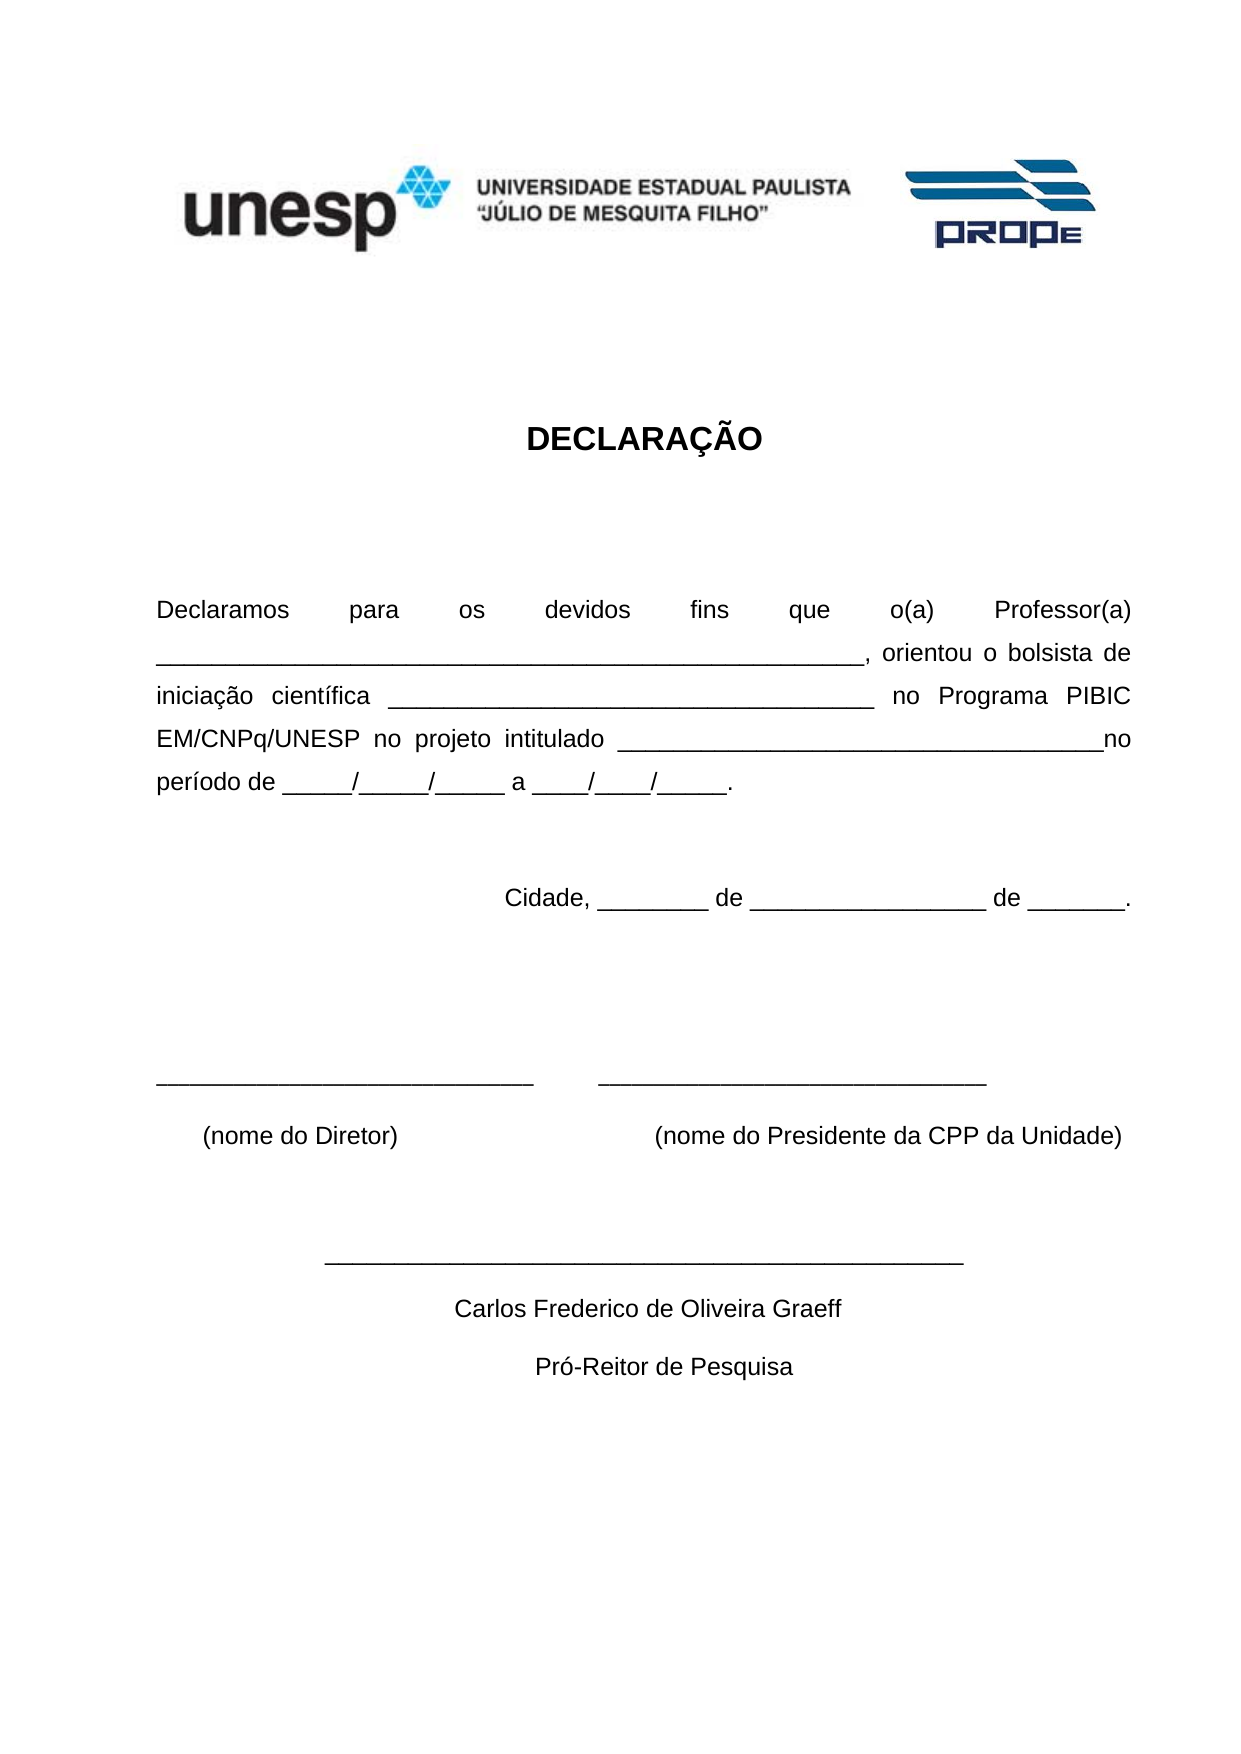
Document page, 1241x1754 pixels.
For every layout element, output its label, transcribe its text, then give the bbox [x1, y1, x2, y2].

text Cidade, ________ de _________________ de _______. [156, 883, 1133, 911]
text __________________________________ ___________________________________ [156, 1056, 1133, 1090]
text ______________________________________________ [156, 1237, 1133, 1266]
text Declaramos para os devidos fins que o(a) Professor(a) ___________________________________________________, orientou o bolsista de iniciação científica ___________________________________ no Programa PIBIC EM/CNPq/UNESP no projeto intitulado ___________________________________no período de _____/_____/_____ a ____/____/_____. [156, 595, 1133, 796]
text Pró-Reitor de Pesquisa [195, 1352, 1133, 1381]
text Carlos Frederico de Oliveira Graeff [156, 1294, 1133, 1323]
text DECLARAÇÃO [156, 419, 1133, 457]
text (nome do Diretor) (nome do Presidente da CPP da Unidade) [195, 1121, 1133, 1150]
picture [163, 144, 873, 274]
picture [900, 158, 1101, 249]
